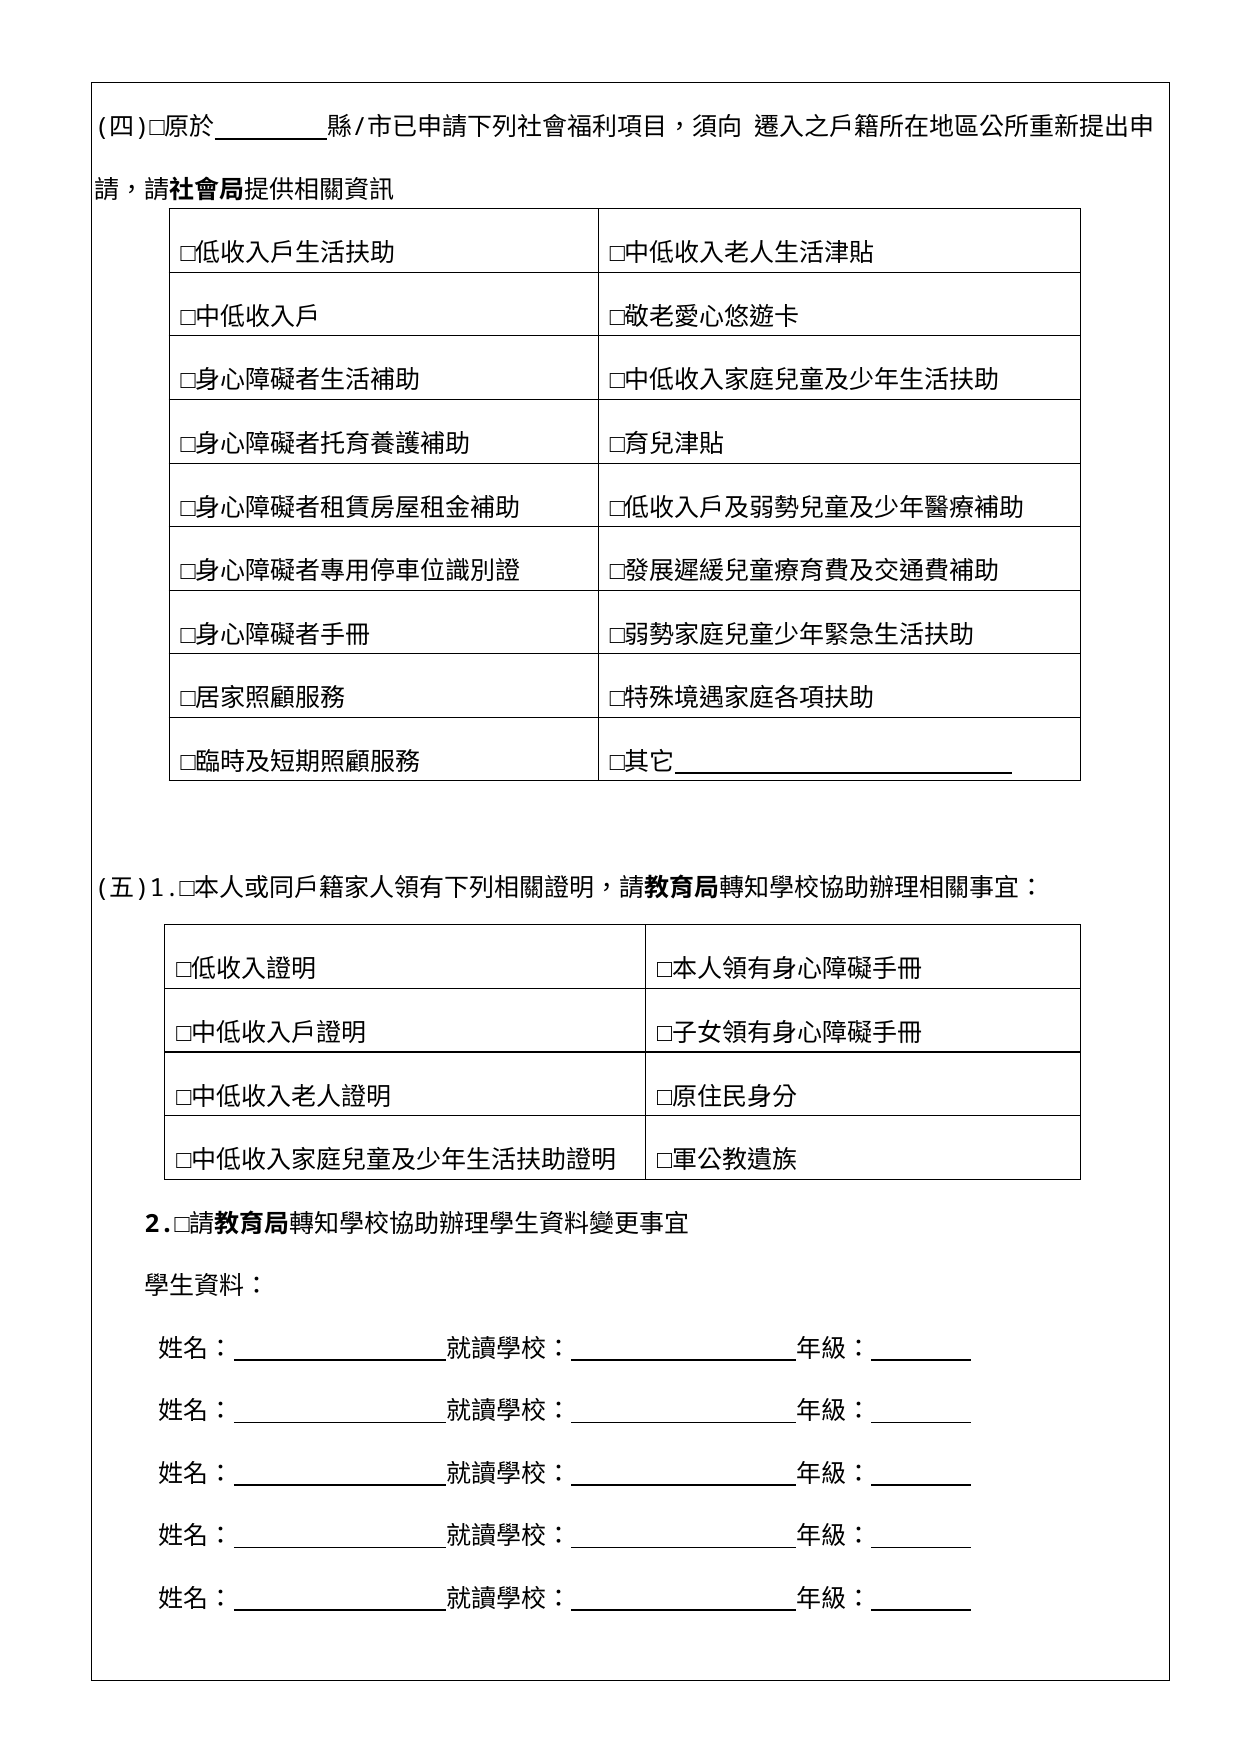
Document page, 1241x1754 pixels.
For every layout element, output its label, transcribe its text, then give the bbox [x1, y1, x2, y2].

table_cell □特殊境遇家庭各項扶助 [599, 654, 1080, 717]
table_cell □敬老愛心悠遊卡 [599, 273, 1080, 335]
table_cell □原住民身分 [646, 1053, 1080, 1115]
table_cell □中低收入戶證明 [165, 989, 645, 1051]
table_header □低收入戶生活扶助 [170, 209, 598, 272]
table_cell □低收入戶及弱勢兒童及少年醫療補助 [599, 464, 1080, 526]
table_header □本人領有身心障礙手冊 [646, 925, 1080, 988]
table_cell □育兒津貼 [599, 400, 1080, 462]
table_cell □身心障礙者手冊 [170, 591, 598, 653]
table_cell □中低收入戶 [170, 273, 598, 335]
table_cell □中低收入老人證明 [165, 1053, 645, 1115]
table_cell □居家照顧服務 [170, 654, 598, 717]
table_cell □中低收入家庭兒童及少年生活扶助 [599, 336, 1080, 399]
table_cell □發展遲緩兒童療育費及交通費補助 [599, 527, 1080, 589]
table_header □低收入證明 [165, 925, 645, 988]
table_cell □身心障礙者租賃房屋租金補助 [170, 464, 598, 526]
table_cell □臨時及短期照顧服務 [170, 718, 598, 780]
table_cell □子女領有身心障礙手冊 [646, 989, 1080, 1051]
table_cell □身心障礙者托育養護補助 [170, 400, 598, 462]
table_cell □身心障礙者生活補助 [170, 336, 598, 399]
table_cell □軍公教遺族 [646, 1116, 1080, 1178]
table_header (四)□原於 縣/市已申請下列社會福利項目，須向 遷入之戶籍所在地區公所重新提出申請，請社會局提供相關資訊 (五)1.□本人或同戶籍家人領有下列相關證明，請教育局轉知學校協助辦理相關事宜： 2.□請教育局轉知學校協助辦理學生資料變更事宜 學生資料： 姓名： 就讀學校： 年級： 姓名： 就讀學校： 年級： 姓名： 就讀學校： 年級： 姓名： 就讀學校： 年級： 姓名： 就讀學校： 年級： [92, 83, 1169, 1679]
table_cell □中低收入家庭兒童及少年生活扶助證明 [165, 1116, 645, 1178]
table_header □中低收入老人生活津貼 [599, 209, 1080, 272]
table_cell □身心障礙者專用停車位識別證 [170, 527, 598, 589]
table_cell □其它 [599, 718, 1080, 780]
table_cell □弱勢家庭兒童少年緊急生活扶助 [599, 591, 1080, 653]
